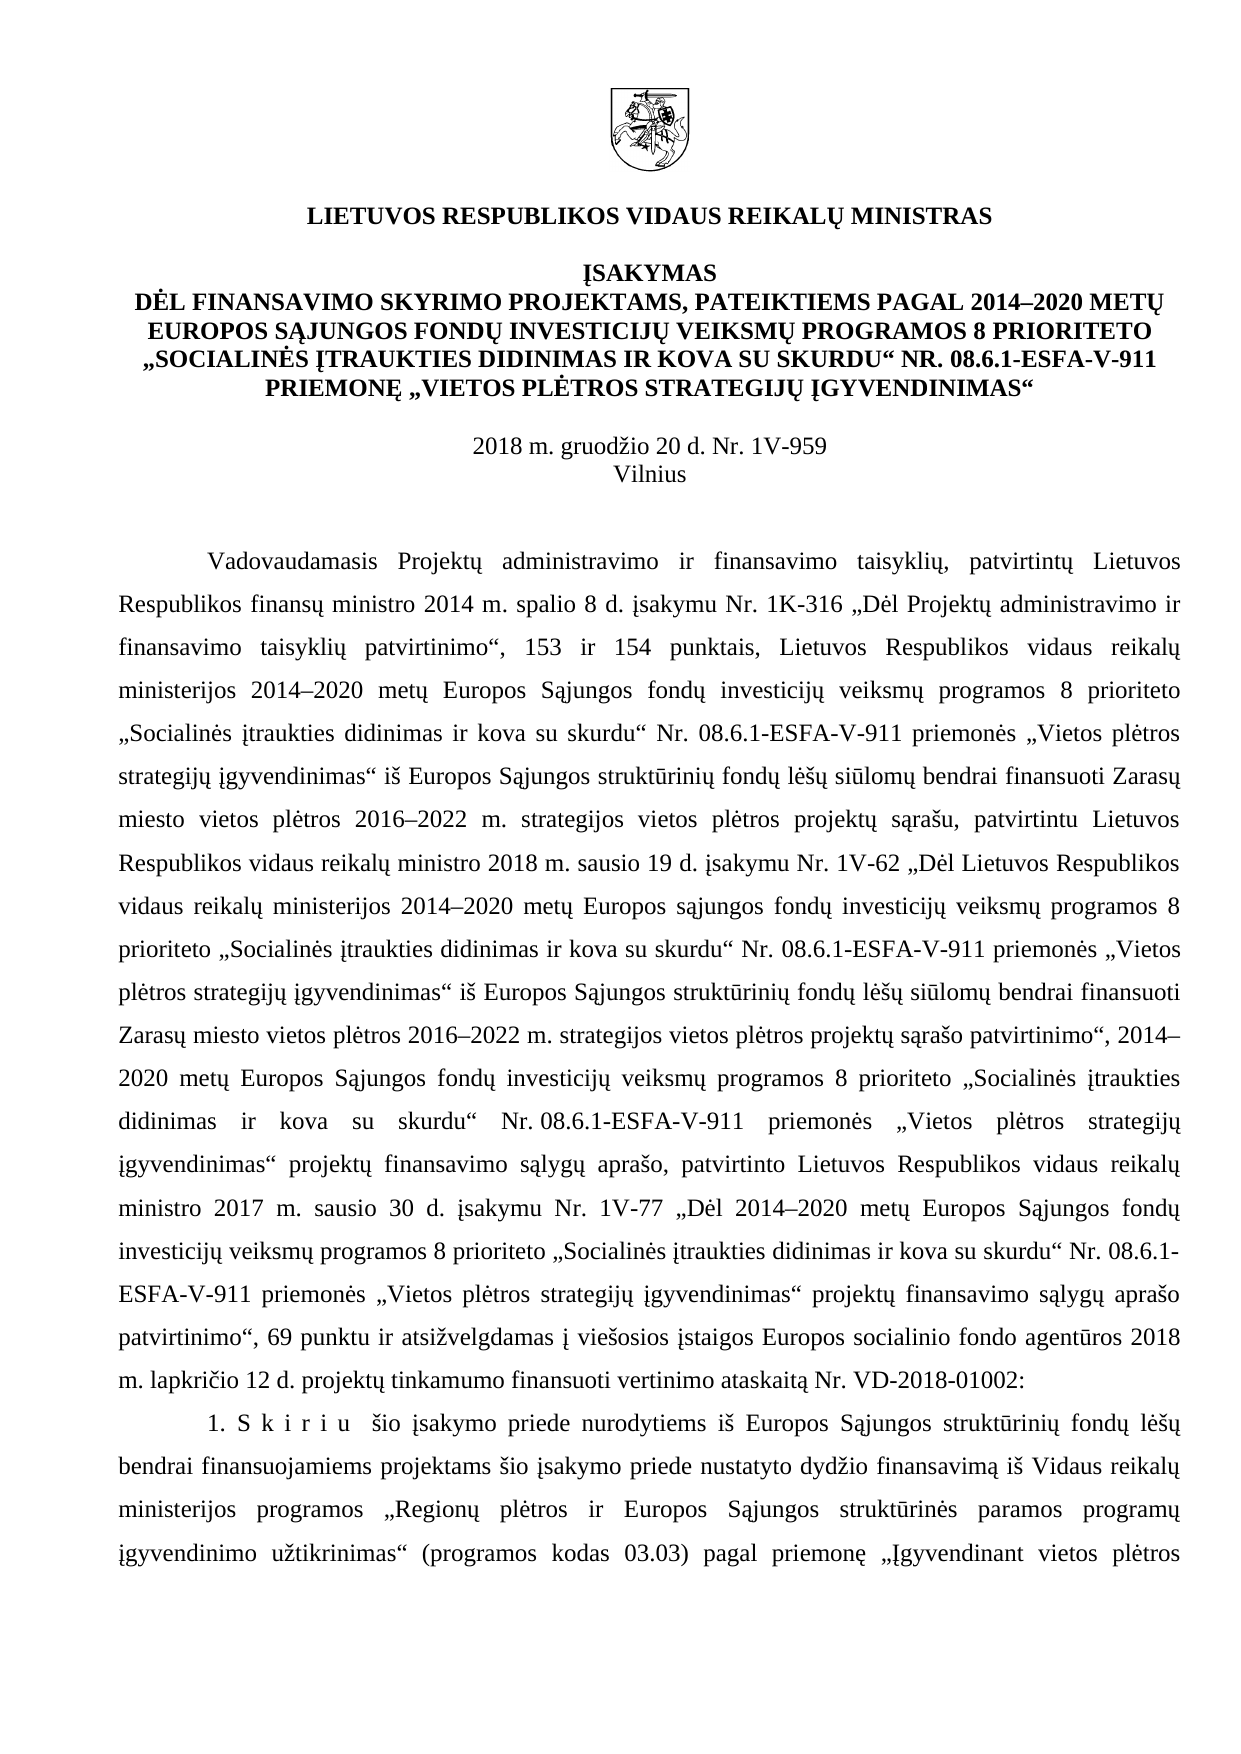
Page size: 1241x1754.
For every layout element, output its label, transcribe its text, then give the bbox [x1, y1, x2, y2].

text Vadovaudamasis Projektų administravimo ir finansavimo taisyklių, patvirtintų Lietuvos Respublikos finansų ministro 2014 m. spalio 8 d. įsakymu Nr. 1K-316 „Dėl Projektų administravimo ir finansavimo taisyklių patvirtinimo“, 153 ir 154 punktais, Lietuvos Respublikos vidaus reikalų ministerijos 2014–2020 metų Europos Sąjungos fondų investicijų veiksmų programos 8 prioriteto „Socialinės įtraukties didinimas ir kova su skurdu“ Nr. 08.6.1-ESFA-V-911 priemonės „Vietos plėtros strategijų įgyvendinimas“ iš Europos Sąjungos struktūrinių fondų lėšų siūlomų bendrai finansuoti Zarasų miesto vietos plėtros 2016–2022 m. strategijos vietos plėtros projektų sąrašu, patvirtintu Lietuvos Respublikos vidaus reikalų ministro 2018 m. sausio 19 d. įsakymu Nr. 1V-62 „Dėl Lietuvos Respublikos vidaus reikalų ministerijos 2014–2020 metų Europos sąjungos fondų investicijų veiksmų programos 8 prioriteto „Socialinės įtraukties didinimas ir kova su skurdu“ Nr. 08.6.1-ESFA-V-911 priemonės „Vietos plėtros strategijų įgyvendinimas“ iš Europos Sąjungos struktūrinių fondų lėšų siūlomų bendrai finansuoti Zarasų miesto vietos plėtros 2016–2022 m. strategijos vietos plėtros projektų sąrašo patvirtinimo“, 2014–2020 metų Europos Sąjungos fondų investicijų veiksmų programos 8 prioriteto „Socialinės įtraukties didinimas ir kova su skurdu“ Nr. 08.6.1-ESFA-V-911 priemonės „Vietos plėtros strategijų įgyvendinimas“ projektų finansavimo sąlygų aprašo, patvirtinto Lietuvos Respublikos vidaus reikalų ministro 2017 m. sausio 30 d. įsakymu Nr. 1V-77 „Dėl 2014–2020 metų Europos Sąjungos fondų investicijų veiksmų programos 8 prioriteto „Socialinės įtraukties didinimas ir kova su skurdu“ Nr. 08.6.1-ESFA-V-911 priemonės „Vietos plėtros strategijų įgyvendinimas“ projektų finansavimo sąlygų aprašo patvirtinimo“, 69 punktu ir atsižvelgdamas į viešosios įstaigos Europos socialinio fondo agentūros 2018 m. lapkričio 12 d. projektų tinkamumo finansuoti vertinimo ataskaitą Nr. VD-2018-01002: [118, 546, 1181, 1394]
text LIETUVOS RESPUBLIKOS VIDAUS REIKALŲ MINISTRAS [118, 201, 1181, 229]
text 1. Skiriu šio įsakymo priede nurodytiems iš Europos Sąjungos struktūrinių fondų lėšų bendrai finansuojamiems projektams šio įsakymo priede nustatyto dydžio finansavimą iš Vidaus reikalų ministerijos programos „Regionų plėtros ir Europos Sąjungos struktūrinės paramos programų įgyvendinimo užtikrinimas“ (programos kodas 03.03) pagal priemonę „Įgyvendinant vietos plėtros [118, 1408, 1181, 1566]
text 2018 m. gruodžio 20 d. Nr. 1V-959 [118, 431, 1181, 459]
text DĖL FINANSAVIMO SKYRIMO PROJEKTAMS, PATEIKTIEMS PAGAL 2014–2020 METŲ EUROPOS SĄJUNGOS FONDŲ INVESTICIJŲ VEIKSMŲ PROGRAMOS 8 PRIORITETO „SOCIALINĖS ĮTRAUKTIES DIDINIMAS IR KOVA SU SKURDU“ NR. 08.6.1-ESFA-V-911 PRIEMONĘ „VIETOS PLĖTROS STRATEGIJŲ ĮGYVENDINIMAS“ [118, 287, 1181, 402]
text ĮSAKYMAS [118, 258, 1181, 287]
text Vilnius [118, 459, 1181, 488]
